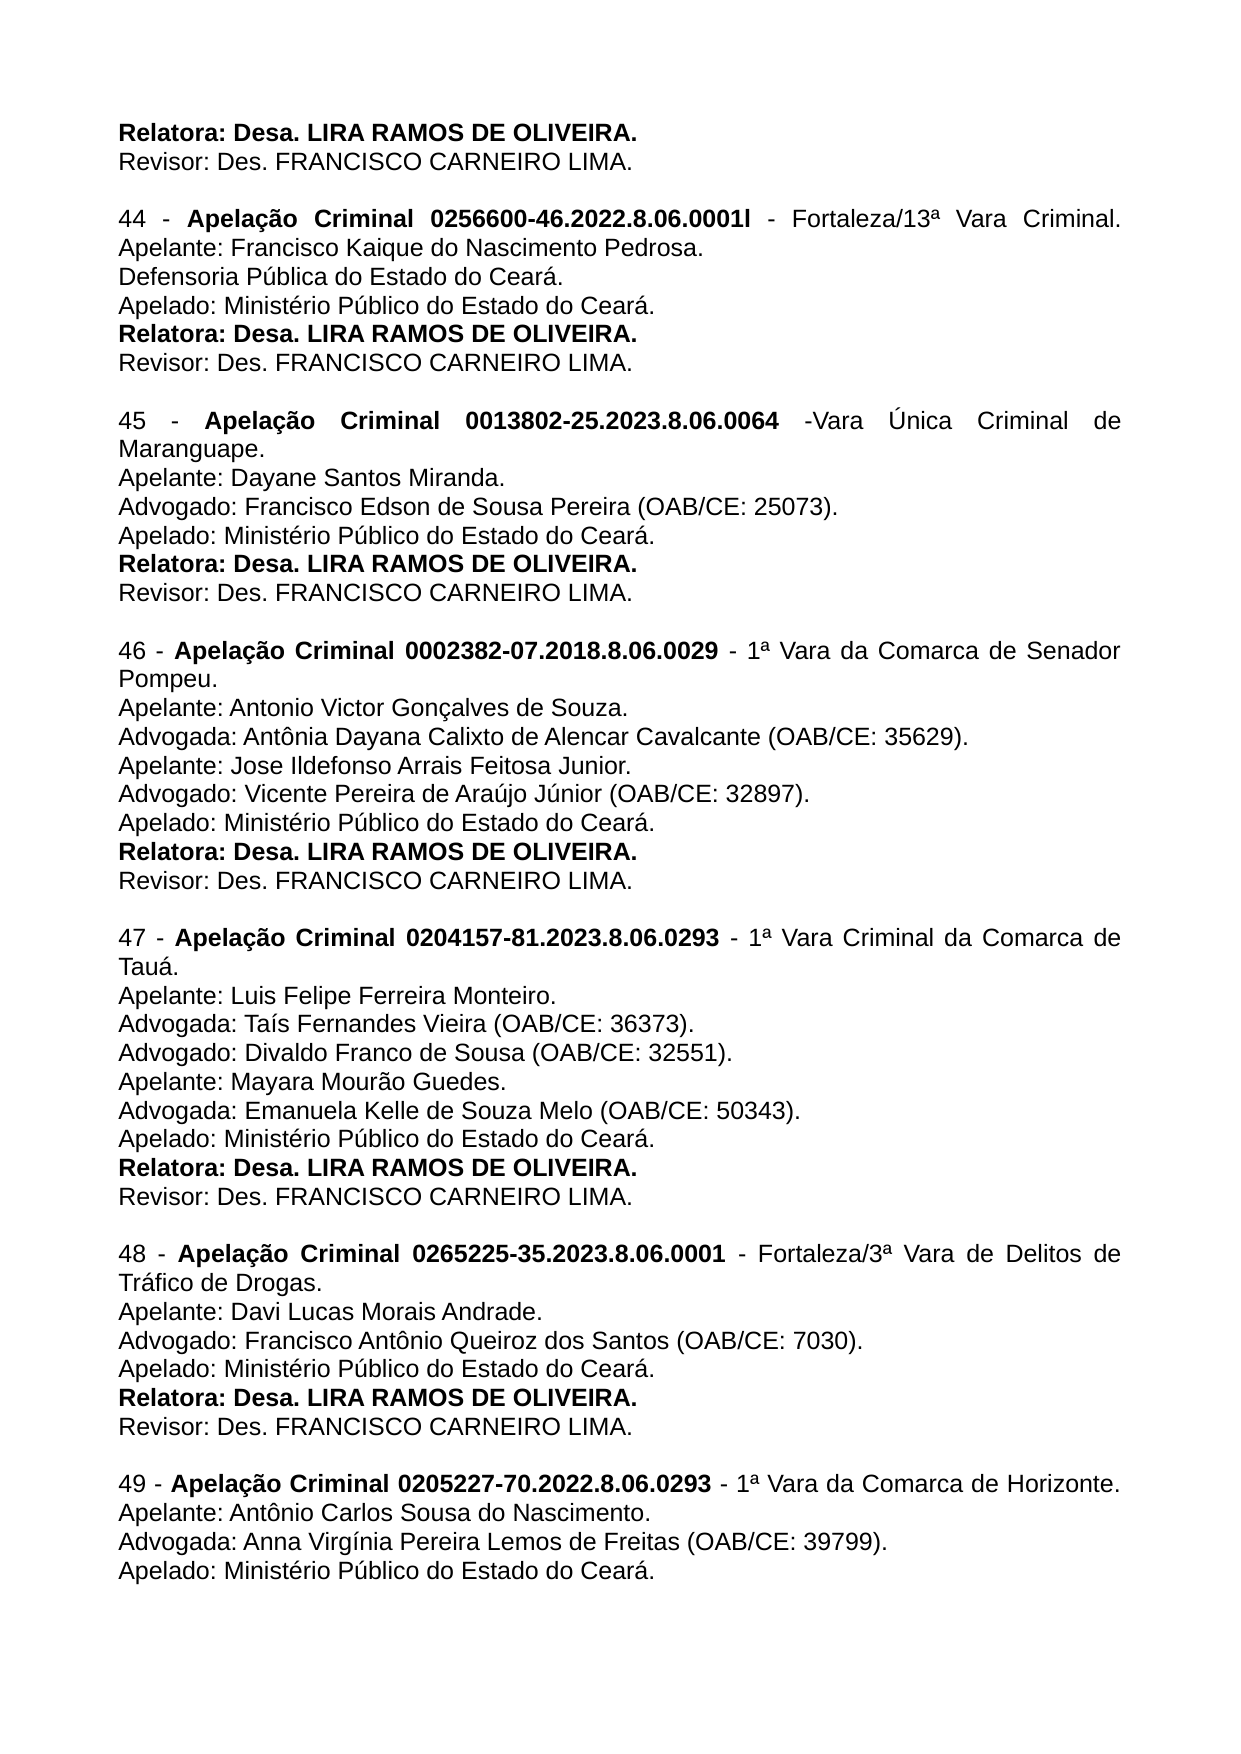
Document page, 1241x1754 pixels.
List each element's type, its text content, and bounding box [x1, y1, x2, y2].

text Revisor: Des. FRANCISCO CARNEIRO LIMA. [118, 1182, 1122, 1211]
text Advogada: Taís Fernandes Vieira (OAB/CE: 36373). [118, 1009, 1122, 1038]
text 48 - Apelação Criminal 0265225-35.2023.8.06.0001 - Fortaleza/3ª Vara de Delitos de Tráfico de Drogas. [118, 1239, 1122, 1297]
text Apelante: Davi Lucas Morais Andrade. [118, 1297, 1122, 1326]
text Relatora: Desa. LIRA RAMOS DE OLIVEIRA. [118, 1383, 1122, 1412]
text 49 - Apelação Criminal 0205227-70.2022.8.06.0293 - 1ª Vara da Comarca de Horizonte. Apelante: Antônio Carlos Sousa do Nascimento. [118, 1469, 1122, 1527]
text Apelante: Antonio Victor Gonçalves de Souza. [118, 693, 1122, 722]
text 47 - Apelação Criminal 0204157-81.2023.8.06.0293 - 1ª Vara Criminal da Comarca de Tauá. [118, 923, 1122, 981]
text Apelado: Ministério Público do Estado do Ceará. [118, 521, 1122, 549]
text Revisor: Des. FRANCISCO CARNEIRO LIMA. [118, 866, 1122, 894]
text Defensoria Pública do Estado do Ceará. [118, 262, 1122, 291]
text Apelado: Ministério Público do Estado do Ceará. [118, 808, 1122, 837]
text 44 - Apelação Criminal 0256600-46.2022.8.06.0001l - Fortaleza/13ª Vara Criminal. Apelante: Francisco Kaique do Nascimento Pedrosa. [118, 204, 1122, 262]
text Advogada: Emanuela Kelle de Souza Melo (OAB/CE: 50343). [118, 1096, 1122, 1124]
text Advogada: Anna Virgínia Pereira Lemos de Freitas (OAB/CE: 39799). [118, 1527, 1122, 1556]
text Apelante: Mayara Mourão Guedes. [118, 1067, 1122, 1096]
text 46 - Apelação Criminal 0002382-07.2018.8.06.0029 - 1ª Vara da Comarca de Senador Pompeu. [118, 636, 1122, 693]
text 45 - Apelação Criminal 0013802-25.2023.8.06.0064 -Vara Única Criminal de Maranguape. [118, 406, 1122, 463]
text Apelado: Ministério Público do Estado do Ceará. [118, 1556, 1122, 1584]
text Relatora: Desa. LIRA RAMOS DE OLIVEIRA. [118, 118, 1122, 147]
text Advogado: Francisco Edson de Sousa Pereira (OAB/CE: 25073). [118, 492, 1122, 521]
text Revisor: Des. FRANCISCO CARNEIRO LIMA. [118, 348, 1122, 377]
text Revisor: Des. FRANCISCO CARNEIRO LIMA. [118, 578, 1122, 607]
text Relatora: Desa. LIRA RAMOS DE OLIVEIRA. [118, 837, 1122, 866]
text Advogado: Francisco Antônio Queiroz dos Santos (OAB/CE: 7030). [118, 1326, 1122, 1354]
text Apelado: Ministério Público do Estado do Ceará. [118, 1354, 1122, 1383]
text Apelado: Ministério Público do Estado do Ceará. [118, 291, 1122, 319]
text Relatora: Desa. LIRA RAMOS DE OLIVEIRA. [118, 549, 1122, 578]
text Apelante: Jose Ildefonso Arrais Feitosa Junior. [118, 751, 1122, 779]
text Advogada: Antônia Dayana Calixto de Alencar Cavalcante (OAB/CE: 35629). [118, 722, 1122, 751]
text Apelante: Luis Felipe Ferreira Monteiro. [118, 981, 1122, 1009]
text Apelante: Dayane Santos Miranda. [118, 463, 1122, 492]
text Advogado: Vicente Pereira de Araújo Júnior (OAB/CE: 32897). [118, 779, 1122, 808]
text Relatora: Desa. LIRA RAMOS DE OLIVEIRA. [118, 319, 1122, 348]
text Apelado: Ministério Público do Estado do Ceará. [118, 1124, 1122, 1153]
text Advogado: Divaldo Franco de Sousa (OAB/CE: 32551). [118, 1038, 1122, 1067]
text Revisor: Des. FRANCISCO CARNEIRO LIMA. [118, 1412, 1122, 1441]
text Revisor: Des. FRANCISCO CARNEIRO LIMA. [118, 147, 1122, 176]
text Relatora: Desa. LIRA RAMOS DE OLIVEIRA. [118, 1153, 1122, 1182]
